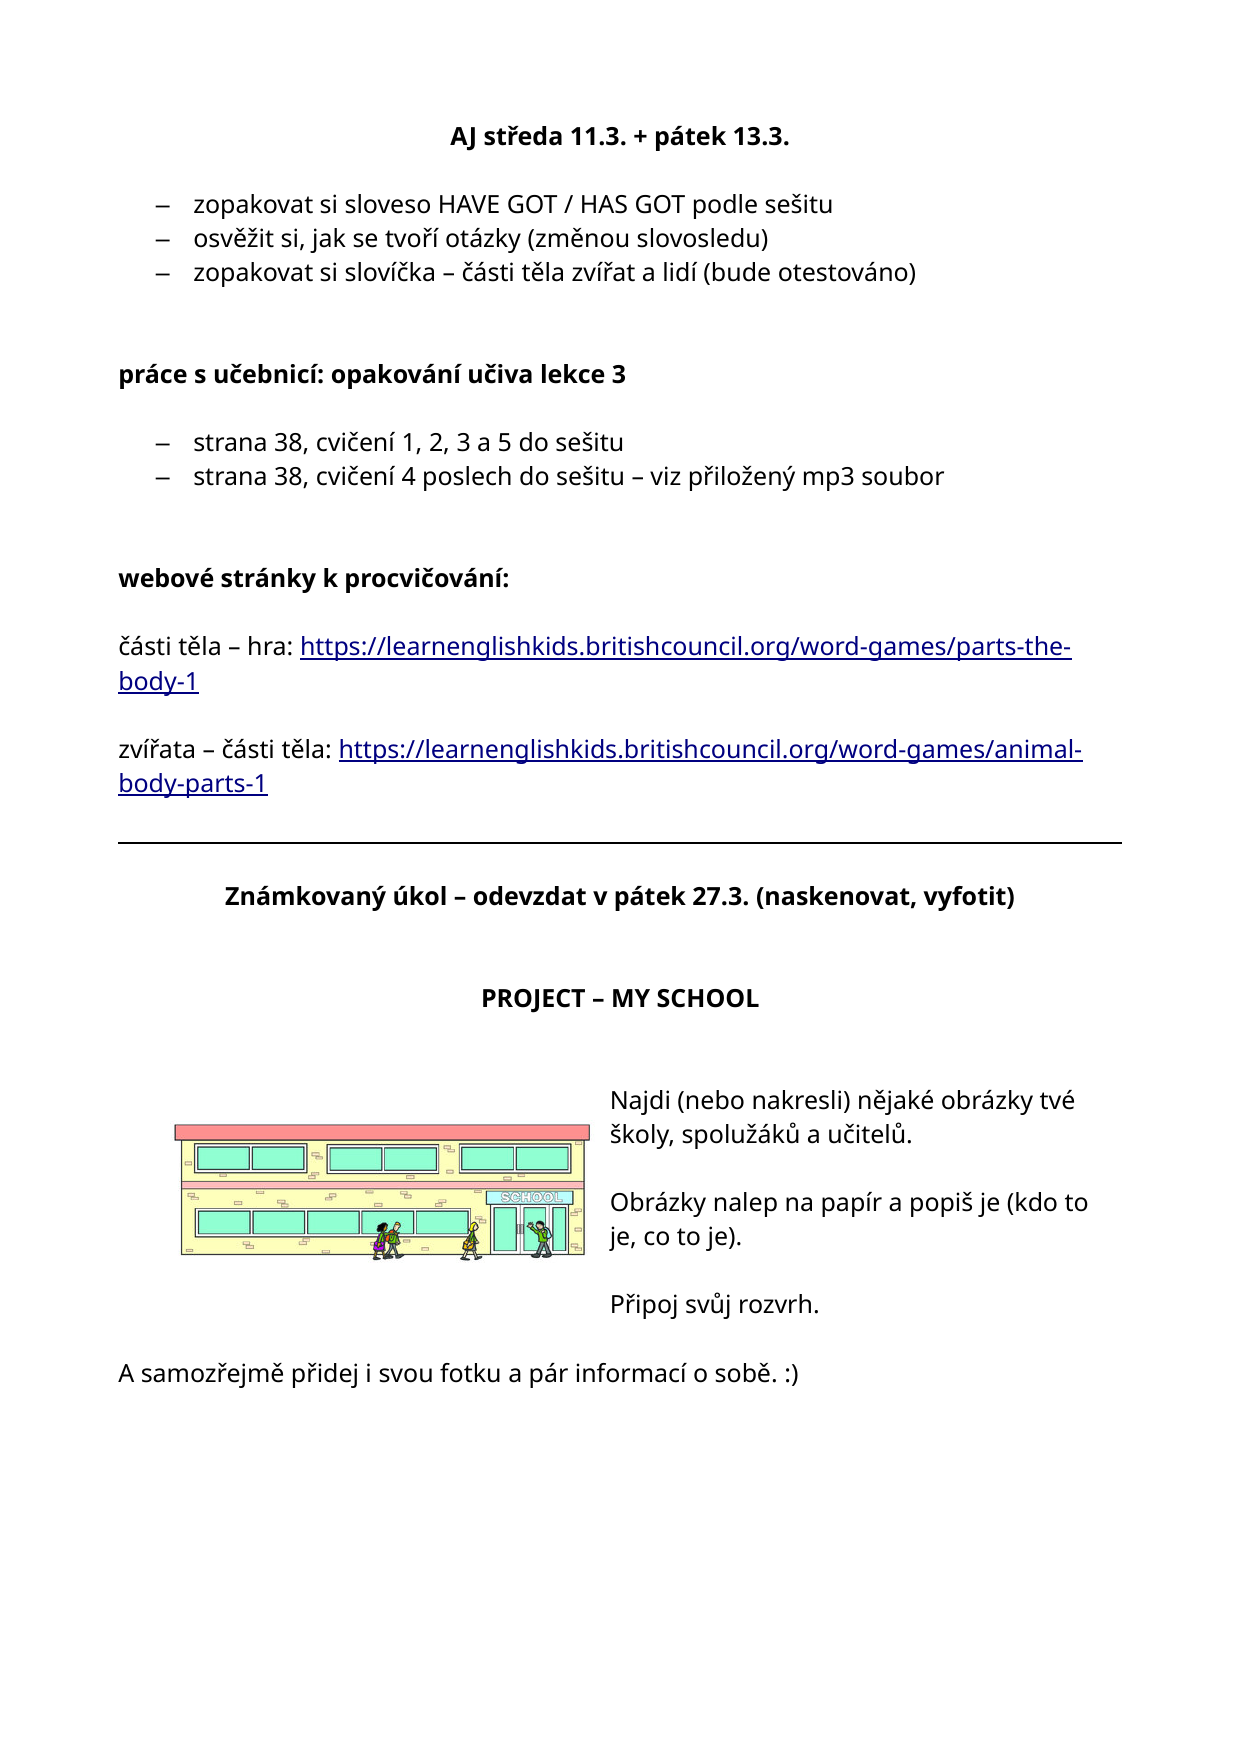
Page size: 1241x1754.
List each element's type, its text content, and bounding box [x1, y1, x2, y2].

list zopakovat si sloveso HAVE GOT / HAS GOT podle sešitu [156, 186, 1122, 220]
text [118, 1185, 148, 1253]
text webové stránky k procvičování: [118, 561, 1122, 595]
text Připoj svůj rozvrh. [610, 1287, 1122, 1321]
text AJ středa 11.3. + pátek 13.3. [118, 118, 1122, 152]
text Najdi (nebo nakresli) nějaké obrázky tvé školy, spolužáků a učitelů. [610, 1083, 1122, 1151]
text [118, 1287, 148, 1321]
text A samozřejmě přidej i svou fotku a pár informací o sobě. :) [118, 1355, 1122, 1389]
list osvěžit si, jak se tvoří otázky (změnou slovosledu) [156, 220, 1122, 254]
picture [148, 1041, 610, 1342]
text Obrázky nalep na papír a popiš je (kdo to je, co to je). [610, 1185, 1122, 1253]
text části těla – hra: https://learnenglishkids.britishcouncil.org/word-games/parts-the-body-1 [118, 629, 1122, 697]
text práce s učebnicí: opakování učiva lekce 3 [118, 357, 1122, 391]
list strana 38, cvičení 4 poslech do sešitu – viz přiložený mp3 soubor [156, 459, 1122, 493]
list zopakovat si slovíčka – části těla zvířat a lidí (bude otestováno) [156, 254, 1122, 288]
text zvířata – části těla: https://learnenglishkids.britishcouncil.org/word-games/animal-body-parts-1 [118, 731, 1122, 799]
text [118, 1083, 148, 1151]
text PROJECT – MY SCHOOL [118, 981, 1122, 1014]
list strana 38, cvičení 1, 2, 3 a 5 do sešitu [156, 425, 1122, 459]
text Známkovaný úkol – odevzdat v pátek 27.3. (naskenovat, vyfotit) [118, 878, 1122, 912]
